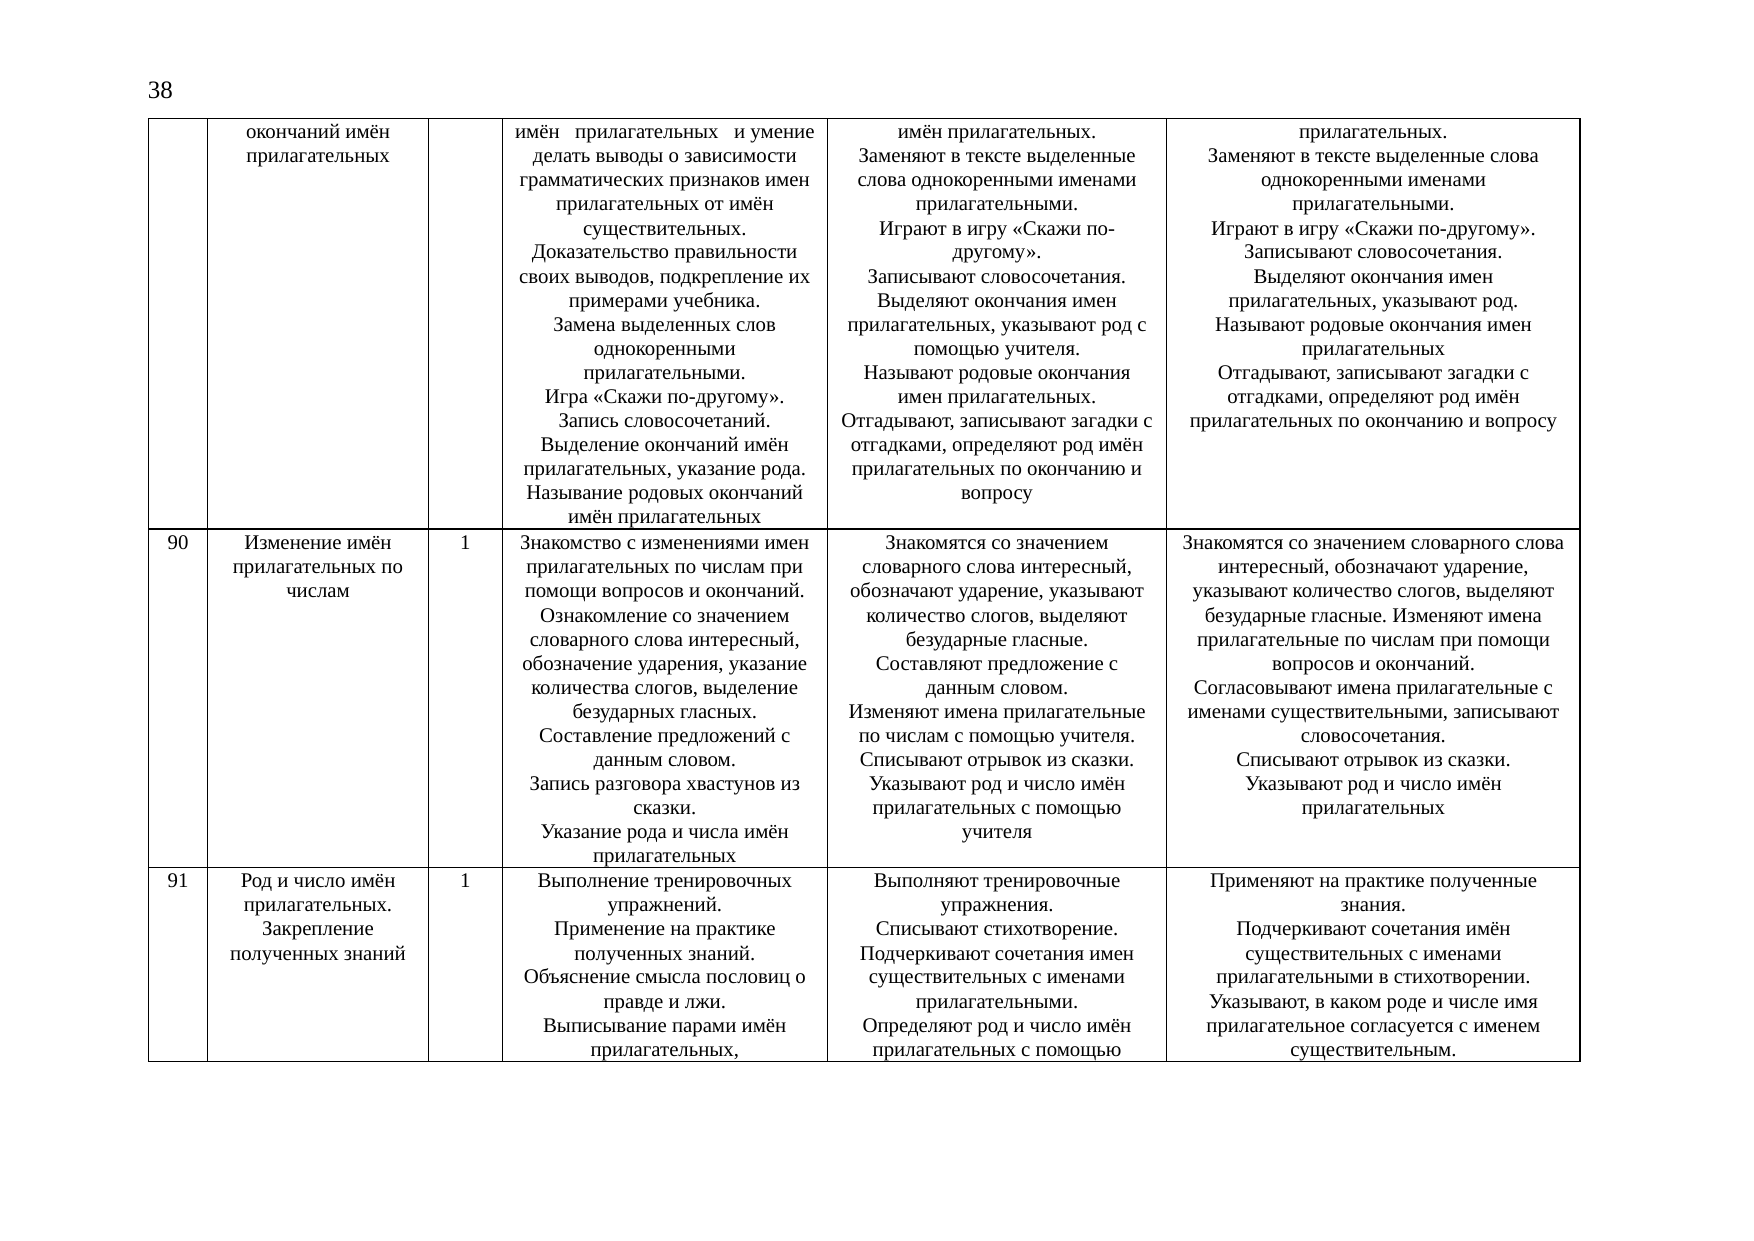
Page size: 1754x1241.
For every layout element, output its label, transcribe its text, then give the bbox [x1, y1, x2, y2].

table_header Изменение имён прилагательных по числам [208, 530, 428, 867]
table_cell 1 [429, 868, 502, 1061]
table_cell [149, 119, 207, 528]
table_cell прилагательных. Заменяют в тексте выделенные слова однокоренными именами прилагательными. Играют в игру «Скажи по-другому». Записывают словосочетания. Выделяют окончания имен прилагательных, указывают род. Называют родовые окончания имен прилагательных Отгадывают, записывают загадки с отгадками, определяют род имён прилагательных по окончанию и вопросу [1167, 119, 1579, 528]
table_cell Выполнение тренировочных упражнений. Применение на практике полученных знаний. Объяснение смысла пословиц о правде и лжи. Выписывание парами имён прилагательных, [503, 868, 827, 1061]
table_cell Применяют на практике полученные знания. Подчеркивают сочетания имён существительных с именами прилагательными в стихотворении. Указывают, в каком роде и числе имя прилагательное согласуется с именем существительным. [1167, 868, 1579, 1061]
table_header Знакомятся со значением словарного слова интересный, обозначают ударение, указывают количество слогов, выделяют безударные гласные. Изменяют имена прилагательные по числам при помощи вопросов и окончаний. Согласовывают имена прилагательные с именами существительными, записывают словосочетания. Списывают отрывок из сказки. Указывают род и число имён прилагательных [1167, 530, 1579, 867]
table_cell Выполняют тренировочные упражнения. Списывают стихотворение. Подчеркивают сочетания имен существительных с именами прилагательными. Определяют род и число имён прилагательных с помощью [828, 868, 1166, 1061]
table_cell имён прилагательных. Заменяют в тексте выделенные слова однокоренными именами прилагательными. Играют в игру «Скажи по-другому». Записывают словосочетания. Выделяют окончания имен прилагательных, указывают род с помощью учителя. Называют родовые окончания имен прилагательных. Отгадывают, записывают загадки с отгадками, определяют род имён прилагательных по окончанию и вопросу [828, 119, 1166, 528]
table_header 1 [429, 530, 502, 867]
table_cell имён прилагательных и умение делать выводы о зависимости грамматических признаков имен прилагательных от имён существительных. Доказательство правильности своих выводов, подкрепление их примерами учебника. Замена выделенных слов однокоренными прилагательными. Игра «Скажи по-другому». Запись словосочетаний. Выделение окончаний имён прилагательных, указание рода. Называние родовых окончаний имён прилагательных [503, 119, 827, 528]
table_header Знакомятся со значением словарного слова интересный, обозначают ударение, указывают количество слогов, выделяют безударные гласные. Составляют предложение с данным словом. Изменяют имена прилагательные по числам с помощью учителя. Списывают отрывок из сказки. Указывают род и число имён прилагательных с помощью учителя [828, 530, 1166, 867]
table_cell [429, 119, 502, 528]
table_cell 91 [149, 868, 207, 1061]
table_header Знакомство с изменениями имен прилагательных по числам при помощи вопросов и окончаний. Ознакомление со значением словарного слова интересный, обозначение ударения, указание количества слогов, выделение безударных гласных. Составление предложений с данным словом. Запись разговора хвастунов из сказки. Указание рода и числа имён прилагательных [503, 530, 827, 867]
table_cell Род и число имён прилагательных. Закрепление полученных знаний [208, 868, 428, 1061]
table_header 90 [149, 530, 207, 867]
table_cell окончаний имён прилагательных [208, 119, 428, 528]
